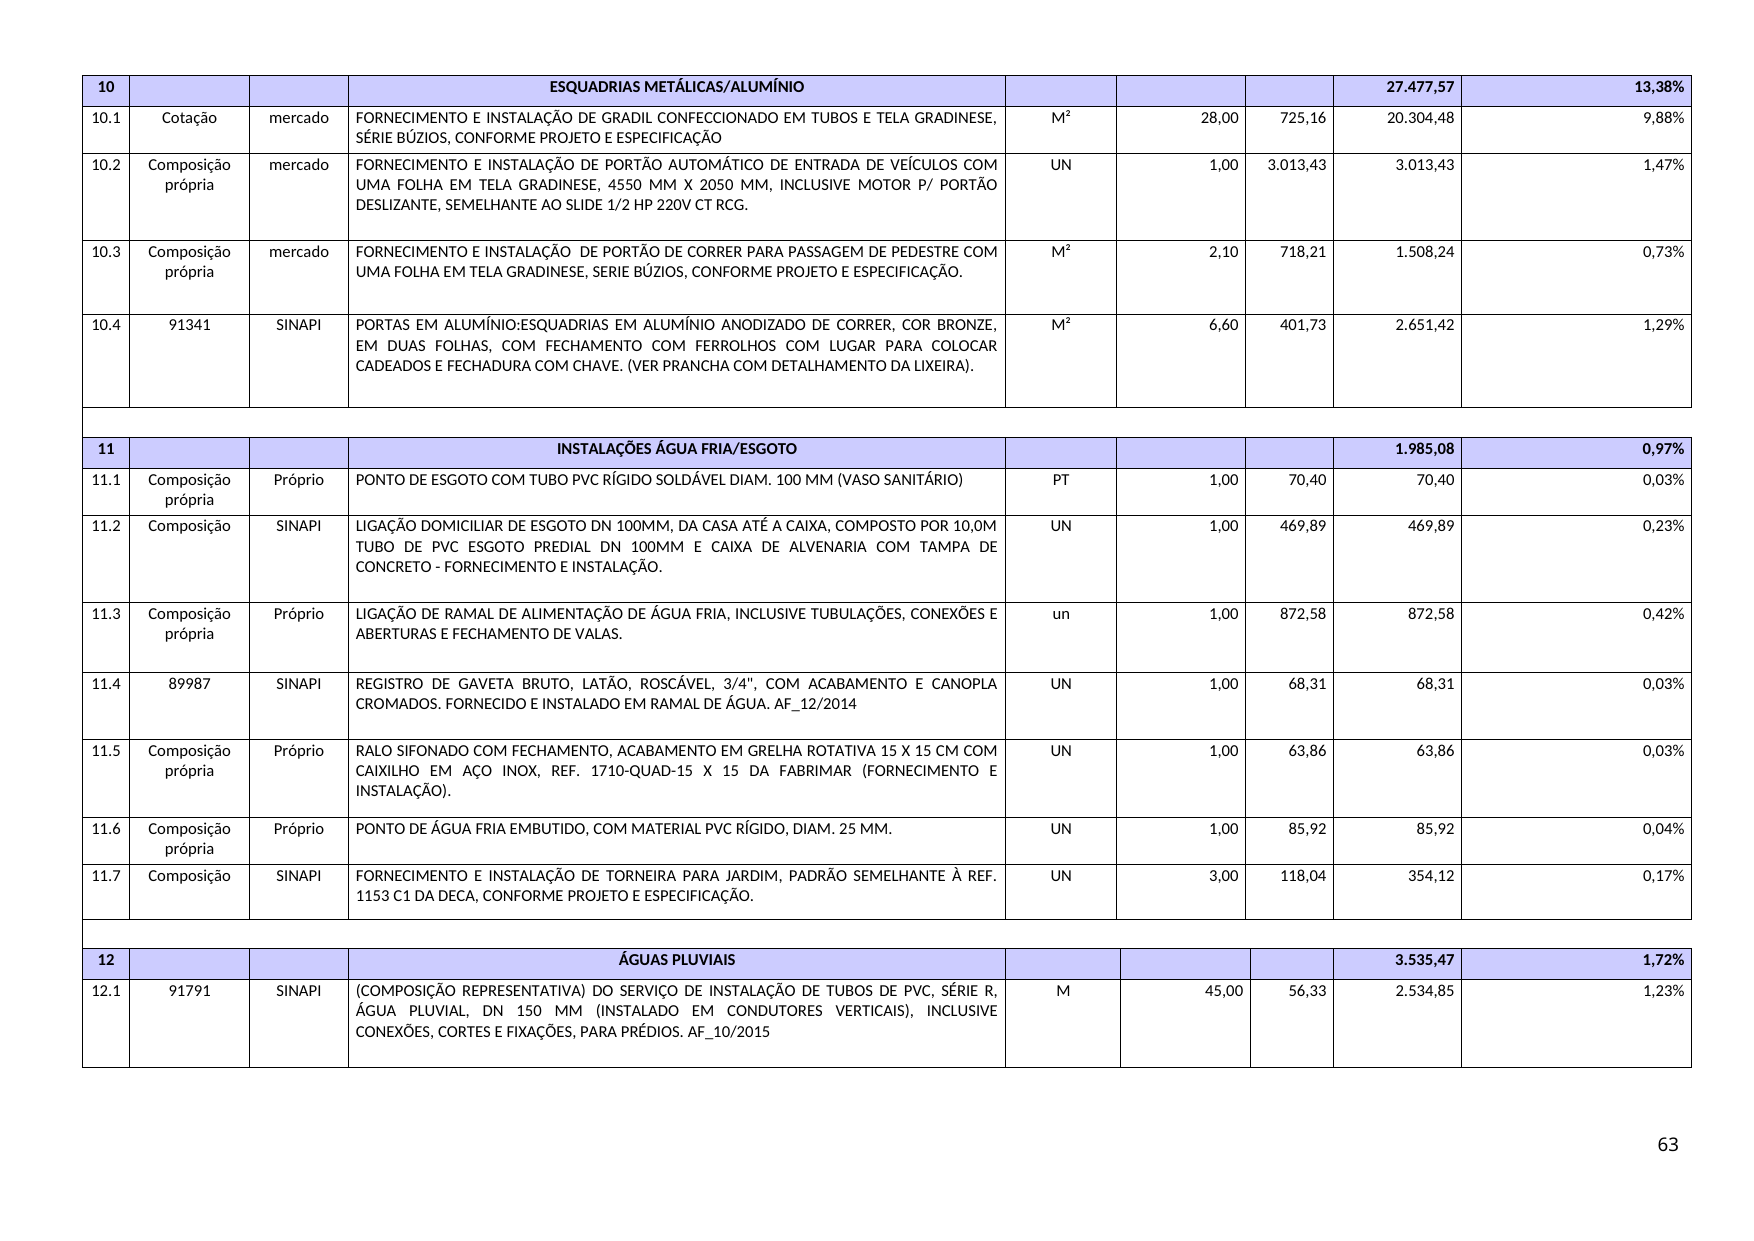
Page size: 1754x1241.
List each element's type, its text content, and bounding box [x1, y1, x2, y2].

table_cell 1,47% [1462, 154, 1691, 240]
table_cell [130, 949, 249, 979]
table_cell M² [1006, 315, 1116, 407]
table_cell Composição própria [130, 469, 249, 515]
table_cell 0,73% [1462, 241, 1691, 313]
table_cell ESQUADRIAS METÁLICAS/ALUMÍNIO [349, 76, 1005, 106]
table_cell 10 [83, 76, 129, 106]
table_cell 118,04 [1246, 865, 1333, 918]
table_cell [1117, 76, 1245, 106]
table_cell [1696, 739, 1702, 817]
table_cell SINAPI [250, 315, 348, 407]
table_cell [1702, 979, 1713, 1067]
table_cell FORNECIMENTO E INSTALAÇÃO DE PORTÃO AUTOMÁTICO DE ENTRADA DE VEÍCULOS COM UMA FOLHA EM TELA GRADINESE, 4550 MM X 2050 MM, INCLUSIVE MOTOR P/ PORTÃO DESLIZANTE, SEMELHANTE AO SLIDE 1/2 HP 220V CT RCG. [349, 154, 1005, 240]
table_cell 1,00 [1117, 469, 1245, 515]
table_cell [1696, 672, 1702, 739]
table_cell [130, 438, 249, 468]
table_cell [1696, 602, 1702, 672]
table_cell Composição própria [130, 818, 249, 864]
table_cell [1696, 106, 1702, 153]
table_cell [1702, 314, 1713, 407]
table_cell LIGAÇÃO DE RAMAL DE ALIMENTAÇÃO DE ÁGUA FRIA, INCLUSIVE TUBULAÇÕES, CONEXÕES E ABERTURAS E FECHAMENTO DE VALAS. [349, 603, 1005, 672]
table_cell Composição própria [130, 603, 249, 672]
table_cell [1692, 106, 1696, 153]
table_cell [1696, 407, 1702, 437]
table_cell ÁGUAS PLUVIAIS [349, 949, 1005, 979]
table_cell 1,00 [1117, 516, 1245, 602]
table_cell [1692, 602, 1696, 672]
table_cell [1117, 438, 1245, 468]
table_cell 11.2 [83, 516, 129, 602]
table_cell 63,86 [1334, 740, 1461, 817]
table_cell UN [1006, 516, 1116, 602]
table_cell 0,03% [1462, 740, 1691, 817]
table_cell 1,29% [1462, 315, 1691, 407]
table_cell INSTALAÇÕES ÁGUA FRIA/ESGOTO [349, 438, 1005, 468]
table_cell 91791 [130, 980, 249, 1067]
table_cell M² [1006, 241, 1116, 313]
table_cell 13,38% [1462, 76, 1691, 106]
table_cell [1702, 515, 1713, 602]
table_cell 11.7 [83, 865, 129, 918]
table_cell [1006, 949, 1120, 979]
table_cell 11 [83, 438, 129, 468]
table_cell FORNECIMENTO E INSTALAÇÃO DE GRADIL CONFECCIONADO EM TUBOS E TELA GRADINESE, SÉRIE BÚZIOS, CONFORME PROJETO E ESPECIFICAÇÃO [349, 107, 1005, 153]
table_cell 3,00 [1117, 865, 1245, 918]
table_cell [1702, 468, 1713, 515]
table_cell PONTO DE ESGOTO COM TUBO PVC RÍGIDO SOLDÁVEL DIAM. 100 MM (VASO SANITÁRIO) [349, 469, 1005, 515]
table_cell [1696, 515, 1702, 602]
table_cell SINAPI [250, 980, 348, 1067]
table_cell [1702, 106, 1713, 153]
table_cell [1702, 153, 1713, 240]
table_cell 12 [83, 949, 129, 979]
table_cell [1692, 75, 1696, 106]
table_cell [1702, 739, 1713, 817]
table_cell PT [1006, 469, 1116, 515]
table_cell 56,33 [1251, 980, 1333, 1067]
table_cell [1696, 919, 1702, 948]
table_cell [1246, 438, 1333, 468]
table_cell PONTO DE ÁGUA FRIA EMBUTIDO, COM MATERIAL PVC RÍGIDO, DIAM. 25 MM. [349, 818, 1005, 864]
table_cell Cotação [130, 107, 249, 153]
table_cell [1702, 919, 1713, 948]
table_cell [1696, 468, 1702, 515]
table_cell 20.304,48 [1334, 107, 1461, 153]
table_cell Composição [130, 865, 249, 918]
table_cell 28,00 [1117, 107, 1245, 153]
table_cell 1,00 [1117, 740, 1245, 817]
table_cell [1692, 739, 1696, 817]
table_cell mercado [250, 154, 348, 240]
table_cell 469,89 [1246, 516, 1333, 602]
table_cell [250, 76, 348, 106]
table_cell [1692, 407, 1696, 437]
table_cell 12.1 [83, 980, 129, 1067]
table_cell [1696, 979, 1702, 1067]
table_cell [1696, 153, 1702, 240]
table_cell 70,40 [1246, 469, 1333, 515]
table_cell 1.985,08 [1334, 438, 1461, 468]
table_cell UN [1006, 865, 1116, 918]
table_cell Composição própria [130, 154, 249, 240]
table_cell [1696, 437, 1702, 468]
table_cell UN [1006, 154, 1116, 240]
table_cell 11.1 [83, 469, 129, 515]
table_cell un [1006, 603, 1116, 672]
table_cell [1702, 407, 1713, 437]
table_cell [83, 408, 1692, 437]
table_cell [1702, 240, 1713, 313]
table_cell [1692, 240, 1696, 313]
table_cell 1,00 [1117, 603, 1245, 672]
table_cell [1696, 817, 1702, 864]
table_cell [1702, 817, 1713, 864]
table_cell [1692, 437, 1696, 468]
table_cell M [1006, 980, 1120, 1067]
table_cell 0,04% [1462, 818, 1691, 864]
table_cell 3.535,47 [1334, 949, 1461, 979]
table_cell [1702, 864, 1713, 918]
table_cell 0,23% [1462, 516, 1691, 602]
table_cell 2.534,85 [1334, 980, 1461, 1067]
table_cell SINAPI [250, 516, 348, 602]
table_cell 872,58 [1334, 603, 1461, 672]
table_cell [1702, 75, 1713, 106]
table_cell [1702, 602, 1713, 672]
table_cell Próprio [250, 603, 348, 672]
table_cell 469,89 [1334, 516, 1461, 602]
table_cell 872,58 [1246, 603, 1333, 672]
table_cell 1,00 [1117, 154, 1245, 240]
table_cell mercado [250, 107, 348, 153]
table_cell [1692, 153, 1696, 240]
table_cell 0,17% [1462, 865, 1691, 918]
table_cell 85,92 [1246, 818, 1333, 864]
table_cell 91341 [130, 315, 249, 407]
table_cell [1692, 948, 1696, 979]
table_cell UN [1006, 740, 1116, 817]
table_cell FORNECIMENTO E INSTALAÇÃO DE TORNEIRA PARA JARDIM, PADRÃO SEMELHANTE À REF. 1153 C1 DA DECA, CONFORME PROJETO E ESPECIFICAÇÃO. [349, 865, 1005, 918]
table_cell [1121, 949, 1250, 979]
table_cell 9,88% [1462, 107, 1691, 153]
table_cell 45,00 [1121, 980, 1250, 1067]
table_cell 63,86 [1246, 740, 1333, 817]
table_cell Composição própria [130, 241, 249, 313]
table_cell UN [1006, 818, 1116, 864]
table_cell SINAPI [250, 673, 348, 739]
table_cell [1702, 437, 1713, 468]
table_cell 1.508,24 [1334, 241, 1461, 313]
table_cell [1692, 864, 1696, 918]
table_cell 6,60 [1117, 315, 1245, 407]
table_cell 10.3 [83, 241, 129, 313]
table_cell 725,16 [1246, 107, 1333, 153]
table_cell UN [1006, 673, 1116, 739]
table_cell M² [1006, 107, 1116, 153]
table_cell [1696, 948, 1702, 979]
table_cell [1702, 948, 1713, 979]
table_cell [1246, 76, 1333, 106]
table_cell LIGAÇÃO DOMICILIAR DE ESGOTO DN 100MM, DA CASA ATÉ A CAIXA, COMPOSTO POR 10,0M TUBO DE PVC ESGOTO PREDIAL DN 100MM E CAIXA DE ALVENARIA COM TAMPA DE CONCRETO - FORNECIMENTO E INSTALAÇÃO. [349, 516, 1005, 602]
table_cell [1692, 468, 1696, 515]
table_cell Composição própria [130, 740, 249, 817]
table_cell 0,42% [1462, 603, 1691, 672]
table_cell [1251, 949, 1333, 979]
table_cell 354,12 [1334, 865, 1461, 918]
table_cell [1696, 314, 1702, 407]
table_cell 1,23% [1462, 980, 1691, 1067]
table_cell [1006, 76, 1116, 106]
table_cell [83, 920, 1692, 948]
table_cell [1702, 672, 1713, 739]
table_cell 68,31 [1246, 673, 1333, 739]
table_cell 10.1 [83, 107, 129, 153]
table_cell 401,73 [1246, 315, 1333, 407]
table_cell 0,97% [1462, 438, 1691, 468]
table_cell Composição [130, 516, 249, 602]
table_cell SINAPI [250, 865, 348, 918]
table_cell REGISTRO DE GAVETA BRUTO, LATÃO, ROSCÁVEL, 3/4", COM ACABAMENTO E CANOPLA CROMADOS. FORNECIDO E INSTALADO EM RAMAL DE ÁGUA. AF_12/2014 [349, 673, 1005, 739]
table_cell 2.651,42 [1334, 315, 1461, 407]
table_cell [250, 438, 348, 468]
table_cell 11.5 [83, 740, 129, 817]
table_cell [1692, 314, 1696, 407]
table_cell [1692, 919, 1696, 948]
table_cell [1696, 240, 1702, 313]
table_cell 10.4 [83, 315, 129, 407]
table_cell [1006, 438, 1116, 468]
table_cell [1692, 672, 1696, 739]
table_cell [130, 76, 249, 106]
table_cell 2,10 [1117, 241, 1245, 313]
table_cell [1692, 817, 1696, 864]
table_cell 0,03% [1462, 673, 1691, 739]
table_cell 1,72% [1462, 949, 1691, 979]
table_cell 11.4 [83, 673, 129, 739]
table_cell Próprio [250, 469, 348, 515]
table_cell 1,00 [1117, 673, 1245, 739]
table_cell [1696, 864, 1702, 918]
table_cell (COMPOSIÇÃO REPRESENTATIVA) DO SERVIÇO DE INSTALAÇÃO DE TUBOS DE PVC, SÉRIE R, ÁGUA PLUVIAL, DN 150 MM (INSTALADO EM CONDUTORES VERTICAIS), INCLUSIVE CONEXÕES, CORTES E FIXAÇÕES, PARA PRÉDIOS. AF_10/2015 [349, 980, 1005, 1067]
table_cell 10.2 [83, 154, 129, 240]
table_cell [1696, 75, 1702, 106]
table_cell RALO SIFONADO COM FECHAMENTO, ACABAMENTO EM GRELHA ROTATIVA 15 X 15 CM COM CAIXILHO EM AÇO INOX, REF. 1710-QUAD-15 X 15 DA FABRIMAR (FORNECIMENTO E INSTALAÇÃO). [349, 740, 1005, 817]
table_cell 1,00 [1117, 818, 1245, 864]
table_cell [1692, 979, 1696, 1067]
table_cell PORTAS EM ALUMÍNIO:ESQUADRIAS EM ALUMÍNIO ANODIZADO DE CORRER, COR BRONZE, EM DUAS FOLHAS, COM FECHAMENTO COM FERROLHOS COM LUGAR PARA COLOCAR CADEADOS E FECHADURA COM CHAVE. (VER PRANCHA COM DETALHAMENTO DA LIXEIRA). [349, 315, 1005, 407]
table_cell Próprio [250, 740, 348, 817]
table_cell 718,21 [1246, 241, 1333, 313]
table_cell 27.477,57 [1334, 76, 1461, 106]
table_cell [1692, 515, 1696, 602]
table_cell mercado [250, 241, 348, 313]
table_cell 3.013,43 [1246, 154, 1333, 240]
table_cell 11.3 [83, 603, 129, 672]
table_cell 89987 [130, 673, 249, 739]
table_cell Próprio [250, 818, 348, 864]
table_cell 3.013,43 [1334, 154, 1461, 240]
table_cell 68,31 [1334, 673, 1461, 739]
table_cell 11.6 [83, 818, 129, 864]
table_cell [250, 949, 348, 979]
table_cell 0,03% [1462, 469, 1691, 515]
table_cell 70,40 [1334, 469, 1461, 515]
table_cell FORNECIMENTO E INSTALAÇÃO DE PORTÃO DE CORRER PARA PASSAGEM DE PEDESTRE COM UMA FOLHA EM TELA GRADINESE, SERIE BÚZIOS, CONFORME PROJETO E ESPECIFICAÇÃO. [349, 241, 1005, 313]
table_cell 85,92 [1334, 818, 1461, 864]
